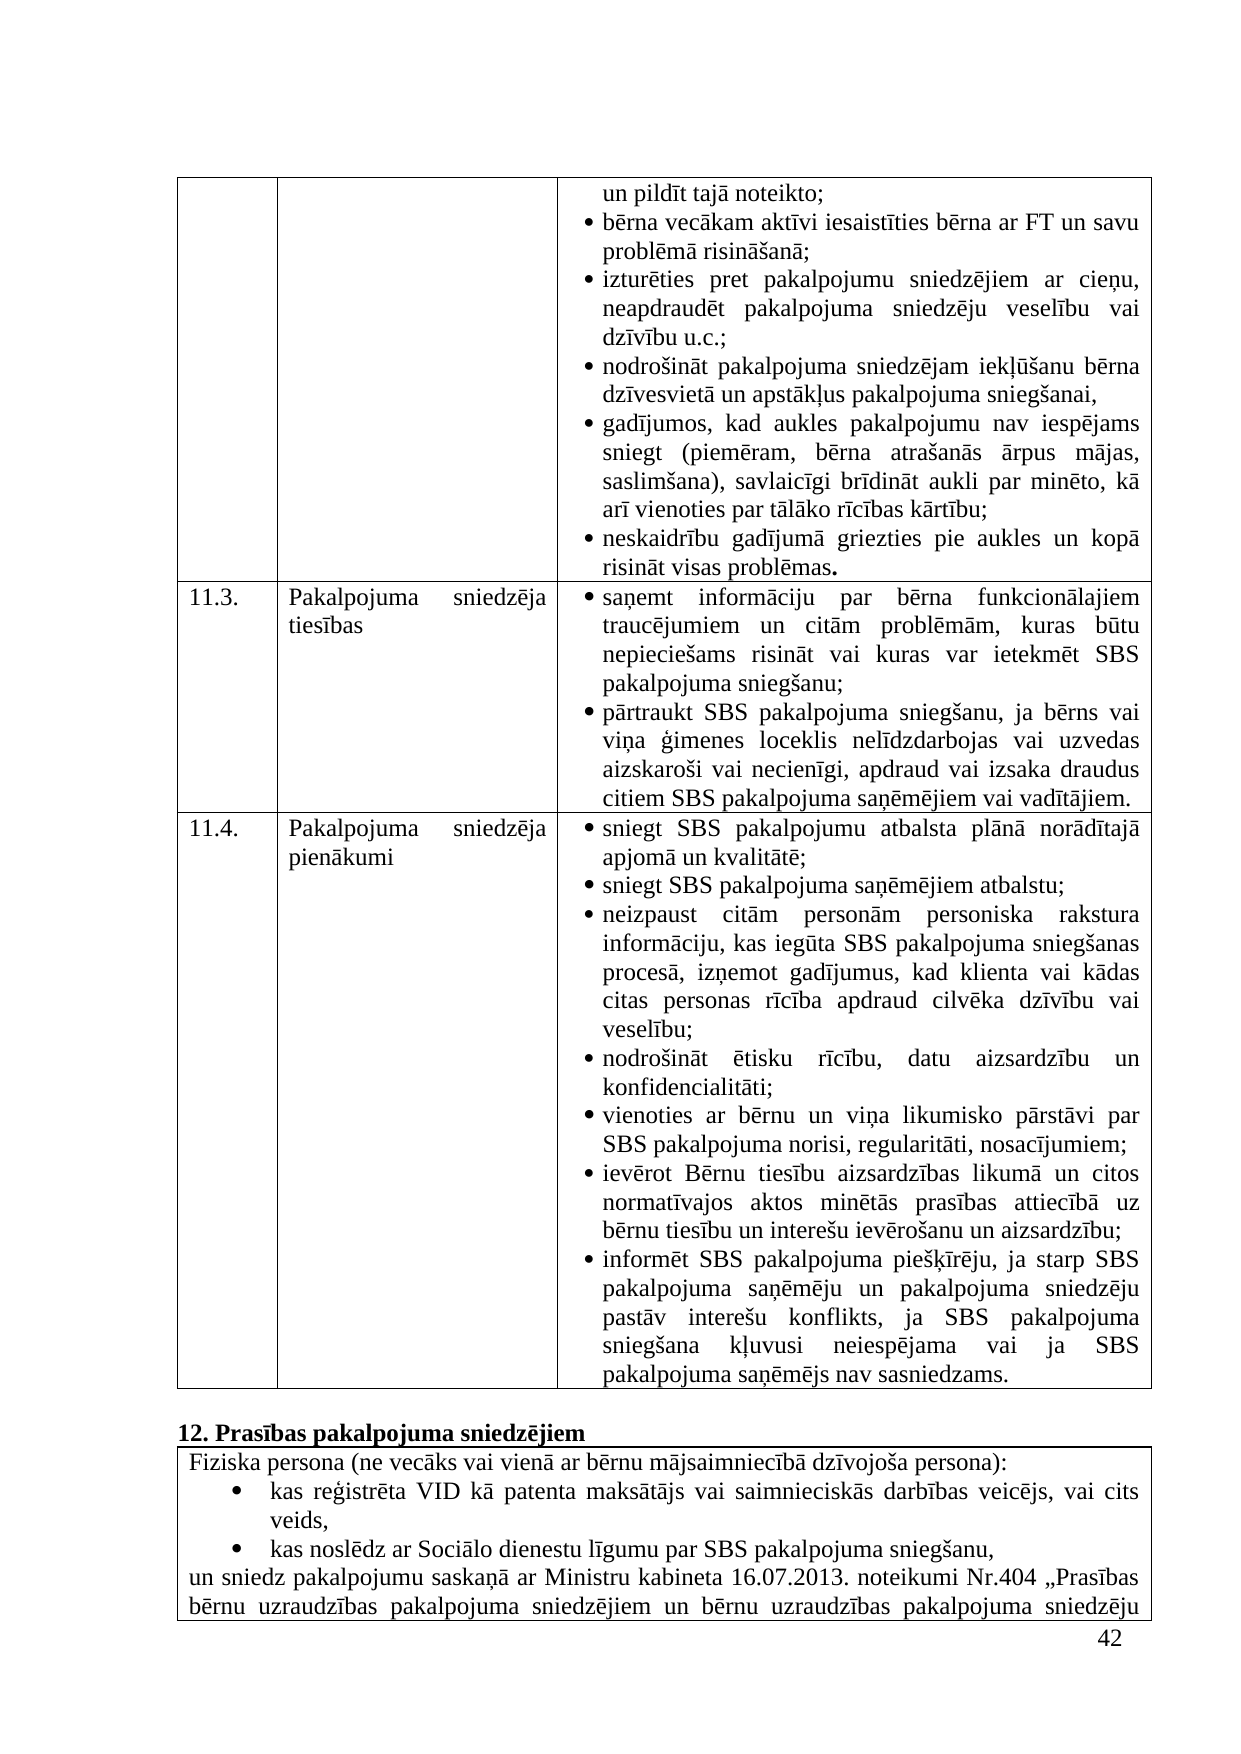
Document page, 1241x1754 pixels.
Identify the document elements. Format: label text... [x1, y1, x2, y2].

table_cell sniegt SBS pakalpojumu atbalsta plānā norādītajā apjomā un kvalitātē; sniegt SBS pakalpojuma saņēmējiem atbalstu; neizpaust citām personām personiska rakstura informāciju, kas iegūta SBS pakalpojuma sniegšanas procesā, izņemot gadījumus, kad klienta vai kādas citas personas rīcība apdraud cilvēka dzīvību vai veselību; nodrošināt ētisku rīcību, datu aizsardzību un konfidencialitāti; vienoties ar bērnu un viņa likumisko pārstāvi par SBS pakalpojuma norisi, regularitāti, nosacījumiem; ievērot Bērnu tiesību aizsardzības likumā un citos normatīvajos aktos minētās prasības attiecībā uz bērnu tiesību un interešu ievērošanu un aizsardzību; informēt SBS pakalpojuma piešķīrēju, ja starp SBS pakalpojuma saņēmēju un pakalpojuma sniedzēju pastāv interešu konflikts, ja SBS pakalpojuma sniegšana kļuvusi neiespējama vai ja SBS pakalpojuma saņēmējs nav sasniedzams. [558, 813, 1151, 1388]
table_cell Pakalpojuma sniedzēja pienākumi [278, 813, 557, 1388]
table_cell 11.3. [178, 582, 277, 812]
text 12. Prasības pakalpojuma sniedzējiem [177, 1418, 1122, 1446]
table_cell saņemt informāciju par bērna funkcionālajiem traucējumiem un citām problēmām, kuras būtu nepieciešams risināt vai kuras var ietekmēt SBS pakalpojuma sniegšanu; pārtraukt SBS pakalpojuma sniegšanu, ja bērns vai viņa ģimenes loceklis nelīdzdarbojas vai uzvedas aizskaroši vai necienīgi, apdraud vai izsaka draudus citiem SBS pakalpojuma saņēmējiem vai vadītājiem. [558, 582, 1151, 812]
table_cell [278, 178, 557, 581]
table_cell [178, 178, 277, 581]
table_header Fiziska persona (ne vecāks vai vienā ar bērnu mājsaimniecībā dzīvojoša persona): kas reģistrēta VID kā patenta maksātājs vai saimnieciskās darbības veicējs, vai cits veids, kas noslēdz ar Sociālo dienestu līgumu par SBS pakalpojuma sniegšanu, un sniedz pakalpojumu saskaņā ar Ministru kabineta 16.07.2013. noteikumi Nr.404 „Prasības bērnu uzraudzības pakalpojuma sniedzējiem un bērnu uzraudzības pakalpojuma sniedzēju [178, 1448, 1151, 1620]
table_cell 11.4. [178, 813, 277, 1388]
table_cell Pakalpojuma sniedzēja tiesības [278, 582, 557, 812]
table_cell un pildīt tajā noteikto; bērna vecākam aktīvi iesaistīties bērna ar FT un savu problēmā risināšanā; izturēties pret pakalpojumu sniedzējiem ar cieņu, neapdraudēt pakalpojuma sniedzēju veselību vai dzīvību u.c.; nodrošināt pakalpojuma sniedzējam iekļūšanu bērna dzīvesvietā un apstākļus pakalpojuma sniegšanai, gadījumos, kad aukles pakalpojumu nav iespējams sniegt (piemēram, bērna atrašanās ārpus mājas, saslimšana), savlaicīgi brīdināt aukli par minēto, kā arī vienoties par tālāko rīcības kārtību; neskaidrību gadījumā griezties pie aukles un kopā risināt visas problēmas. [558, 178, 1151, 581]
